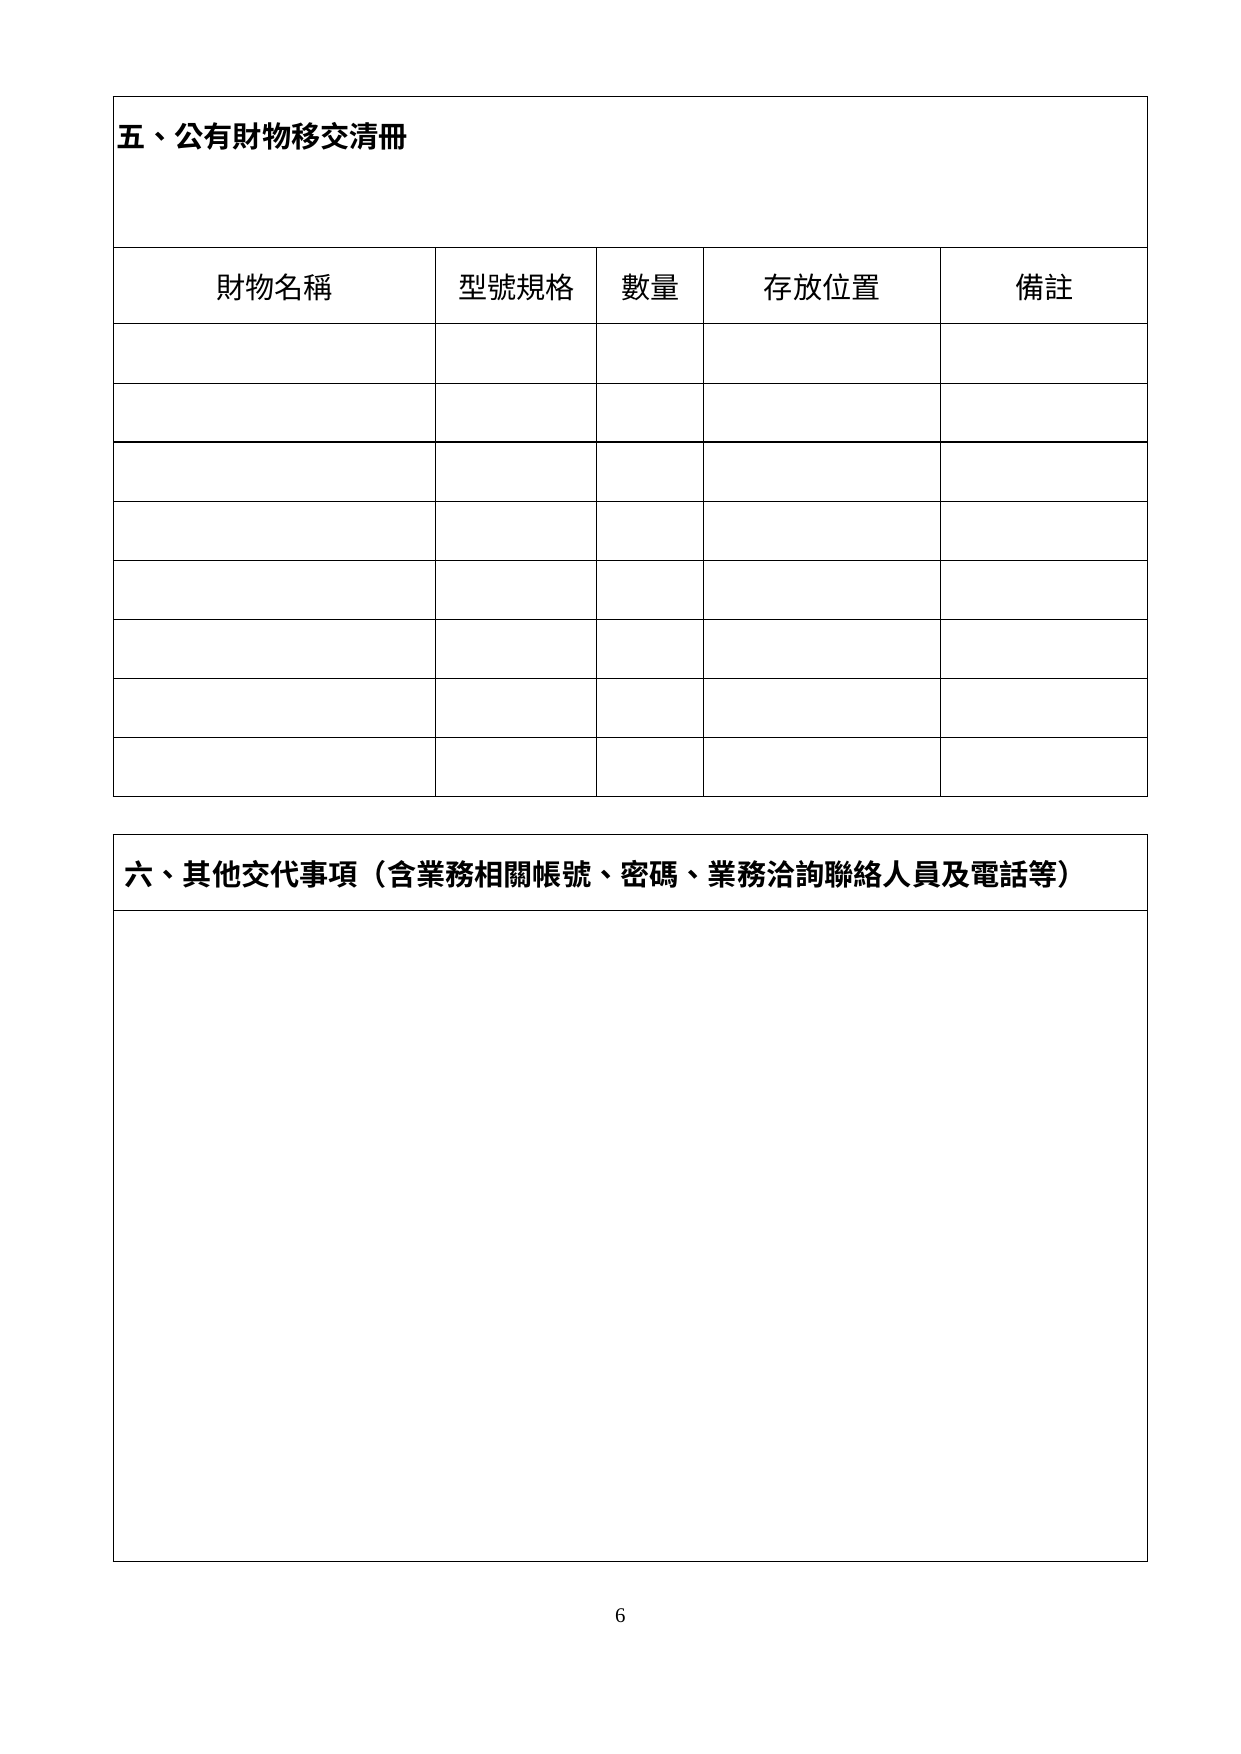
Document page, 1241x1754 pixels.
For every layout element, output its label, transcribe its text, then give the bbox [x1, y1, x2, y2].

table_cell 存放位置 [704, 248, 940, 323]
table_cell [704, 443, 940, 501]
table_cell [114, 679, 435, 737]
table_cell [941, 561, 1147, 619]
table_cell [704, 384, 940, 441]
table_cell [941, 620, 1147, 678]
table_cell [114, 620, 435, 678]
table_cell [436, 620, 596, 678]
table_header 五、公有財物移交清冊 [114, 97, 1147, 247]
table_header 六、其他交代事項（含業務相關帳號、密碼、業務洽詢聯絡人員及電話等） [114, 835, 1147, 910]
table_cell [114, 911, 1147, 1561]
table_cell [436, 679, 596, 737]
table_cell [704, 738, 940, 796]
table_cell 型號規格 [436, 248, 596, 323]
table_cell [114, 384, 435, 441]
table_cell [597, 620, 703, 678]
table_cell [597, 384, 703, 441]
table_cell [436, 738, 596, 796]
table_cell 數量 [597, 248, 703, 323]
table_cell [704, 620, 940, 678]
table_cell [941, 679, 1147, 737]
table_cell [941, 502, 1147, 559]
table_cell [597, 738, 703, 796]
table_cell [704, 324, 940, 382]
table_cell [941, 443, 1147, 501]
table_cell [597, 502, 703, 559]
table_cell [436, 502, 596, 559]
table_cell [597, 324, 703, 382]
table_cell [114, 443, 435, 501]
table_cell [704, 679, 940, 737]
table_cell [941, 384, 1147, 441]
table_cell [436, 384, 596, 441]
table_cell [114, 324, 435, 382]
table_cell [436, 443, 596, 501]
table_cell [436, 561, 596, 619]
table_cell [704, 502, 940, 559]
table_cell [941, 324, 1147, 382]
table_cell [597, 679, 703, 737]
table_cell [114, 502, 435, 559]
table_cell 備註 [941, 248, 1147, 323]
table_cell 財物名稱 [114, 248, 435, 323]
table_cell [436, 324, 596, 382]
table_cell [114, 561, 435, 619]
table_cell [597, 561, 703, 619]
table_cell [114, 738, 435, 796]
table_cell [941, 738, 1147, 796]
table_cell [597, 443, 703, 501]
table_cell [704, 561, 940, 619]
